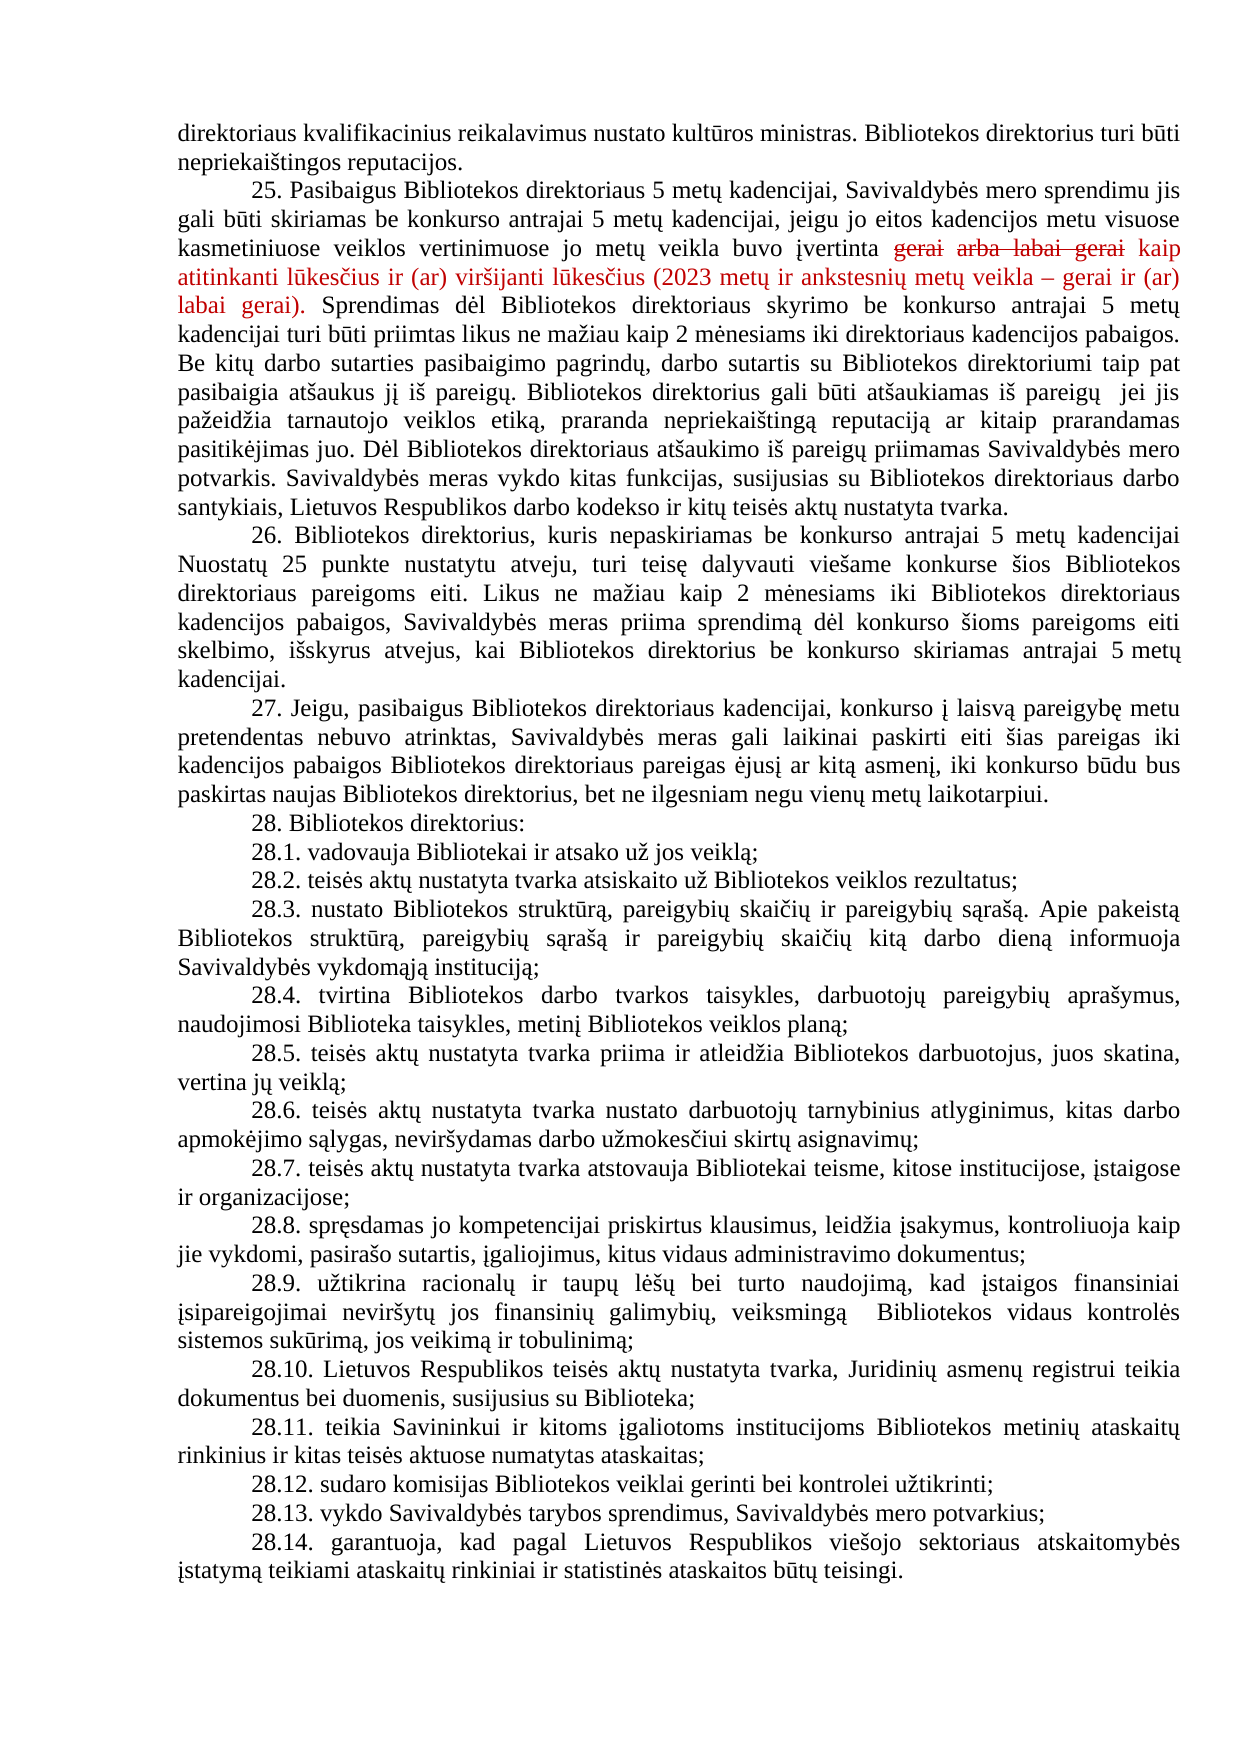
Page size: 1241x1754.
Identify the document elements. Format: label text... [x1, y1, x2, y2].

text 28.4. tvirtina Bibliotekos darbo tvarkos taisykles, darbuotojų pareigybių aprašymus, naudojimosi Biblioteka taisykles, metinį Bibliotekos veiklos planą; [177, 981, 1181, 1038]
text 28.10. Lietuvos Respublikos teisės aktų nustatyta tvarka, Juridinių asmenų registrui teikia dokumentus bei duomenis, susijusius su Biblioteka; [177, 1354, 1181, 1412]
text 28. Bibliotekos direktorius: [177, 808, 1181, 837]
text 28.11. teikia Savininkui ir kitoms įgaliotoms institucijoms Bibliotekos metinių ataskaitų rinkinius ir kitas teisės aktuose numatytas ataskaitas; [177, 1412, 1181, 1469]
text 28.7. teisės aktų nustatyta tvarka atstovauja Bibliotekai teisme, kitose institucijose, įstaigose ir organizacijose; [177, 1153, 1181, 1211]
text 26. Bibliotekos direktorius, kuris nepaskiriamas be konkurso antrajai 5 metų kadencijai Nuostatų 25 punkte nustatytu atveju, turi teisę dalyvauti viešame konkurse šios Bibliotekos direktoriaus pareigoms eiti. Likus ne mažiau kaip 2 mėnesiams iki Bibliotekos direktoriaus kadencijos pabaigos, Savivaldybės meras priima sprendimą dėl konkurso šioms pareigoms eiti skelbimo, išskyrus atvejus, kai Bibliotekos direktorius be konkurso skiriamas antrajai 5 metų kadencijai. [177, 521, 1181, 693]
text 28.5. teisės aktų nustatyta tvarka priima ir atleidžia Bibliotekos darbuotojus, juos skatina, vertina jų veiklą; [177, 1038, 1181, 1096]
text direktoriaus kvalifikacinius reikalavimus nustato kultūros ministras. Bibliotekos direktorius turi būti nepriekaištingos reputacijos. [177, 118, 1181, 176]
text 28.13. vykdo Savivaldybės tarybos sprendimus, Savivaldybės mero potvarkius; [177, 1498, 1181, 1527]
text 28.8. spręsdamas jo kompetencijai priskirtus klausimus, leidžia įsakymus, kontroliuoja kaip jie vykdomi, pasirašo sutartis, įgaliojimus, kitus vidaus administravimo dokumentus; [177, 1211, 1181, 1268]
text 28.3. nustato Bibliotekos struktūrą, pareigybių skaičių ir pareigybių sąrašą. Apie pakeistą Bibliotekos struktūrą, pareigybių sąrašą ir pareigybių skaičių kitą darbo dieną informuoja Savivaldybės vykdomąją instituciją; [177, 894, 1181, 981]
text 28.1. vadovauja Bibliotekai ir atsako už jos veiklą; [177, 837, 1181, 866]
text 27. Jeigu, pasibaigus Bibliotekos direktoriaus kadencijai, konkurso į laisvą pareigybę metu pretendentas nebuvo atrinktas, Savivaldybės meras gali laikinai paskirti eiti šias pareigas iki kadencijos pabaigos Bibliotekos direktoriaus pareigas ėjusį ar kitą asmenį, iki konkurso būdu bus paskirtas naujas Bibliotekos direktorius, bet ne ilgesniam negu vienų metų laikotarpiui. [177, 693, 1181, 808]
text 28.14. garantuoja, kad pagal Lietuvos Respublikos viešojo sektoriaus atskaitomybės įstatymą teikiami ataskaitų rinkiniai ir statistinės ataskaitos būtų teisingi. [177, 1527, 1181, 1584]
text 28.9. užtikrina racionalų ir taupų lėšų bei turto naudojimą, kad įstaigos finansiniai įsipareigojimai neviršytų jos finansinių galimybių, veiksmingą Bibliotekos vidaus kontrolės sistemos sukūrimą, jos veikimą ir tobulinimą; [177, 1268, 1181, 1354]
text 25. Pasibaigus Bibliotekos direktoriaus 5 metų kadencijai, Savivaldybės mero sprendimu jis gali būti skiriamas be konkurso antrajai 5 metų kadencijai, jeigu jo eitos kadencijos metu visuose kasmetiniuose veiklos vertinimuose jo metų veikla buvo įvertinta gerai arba labai gerai kaip atitinkanti lūkesčius ir (ar) viršijanti lūkesčius (2023 metų ir ankstesnių metų veikla – gerai ir (ar) labai gerai). Sprendimas dėl Bibliotekos direktoriaus skyrimo be konkurso antrajai 5 metų kadencijai turi būti priimtas likus ne mažiau kaip 2 mėnesiams iki direktoriaus kadencijos pabaigos. Be kitų darbo sutarties pasibaigimo pagrindų, darbo sutartis su Bibliotekos direktoriumi taip pat pasibaigia atšaukus jį iš pareigų. Bibliotekos direktorius gali būti atšaukiamas iš pareigų jei jis pažeidžia tarnautojo veiklos etiką, praranda nepriekaištingą reputaciją ar kitaip prarandamas pasitikėjimas juo. Dėl Bibliotekos direktoriaus atšaukimo iš pareigų priimamas Savivaldybės mero potvarkis. Savivaldybės meras vykdo kitas funkcijas, susijusias su Bibliotekos direktoriaus darbo santykiais, Lietuvos Respublikos darbo kodekso ir kitų teisės aktų nustatyta tvarka. [177, 176, 1181, 521]
text 28.6. teisės aktų nustatyta tvarka nustato darbuotojų tarnybinius atlyginimus, kitas darbo apmokėjimo sąlygas, neviršydamas darbo užmokesčiui skirtų asignavimų; [177, 1096, 1181, 1153]
text 28.12. sudaro komisijas Bibliotekos veiklai gerinti bei kontrolei užtikrinti; [177, 1469, 1181, 1498]
text 28.2. teisės aktų nustatyta tvarka atsiskaito už Bibliotekos veiklos rezultatus; [177, 866, 1181, 894]
